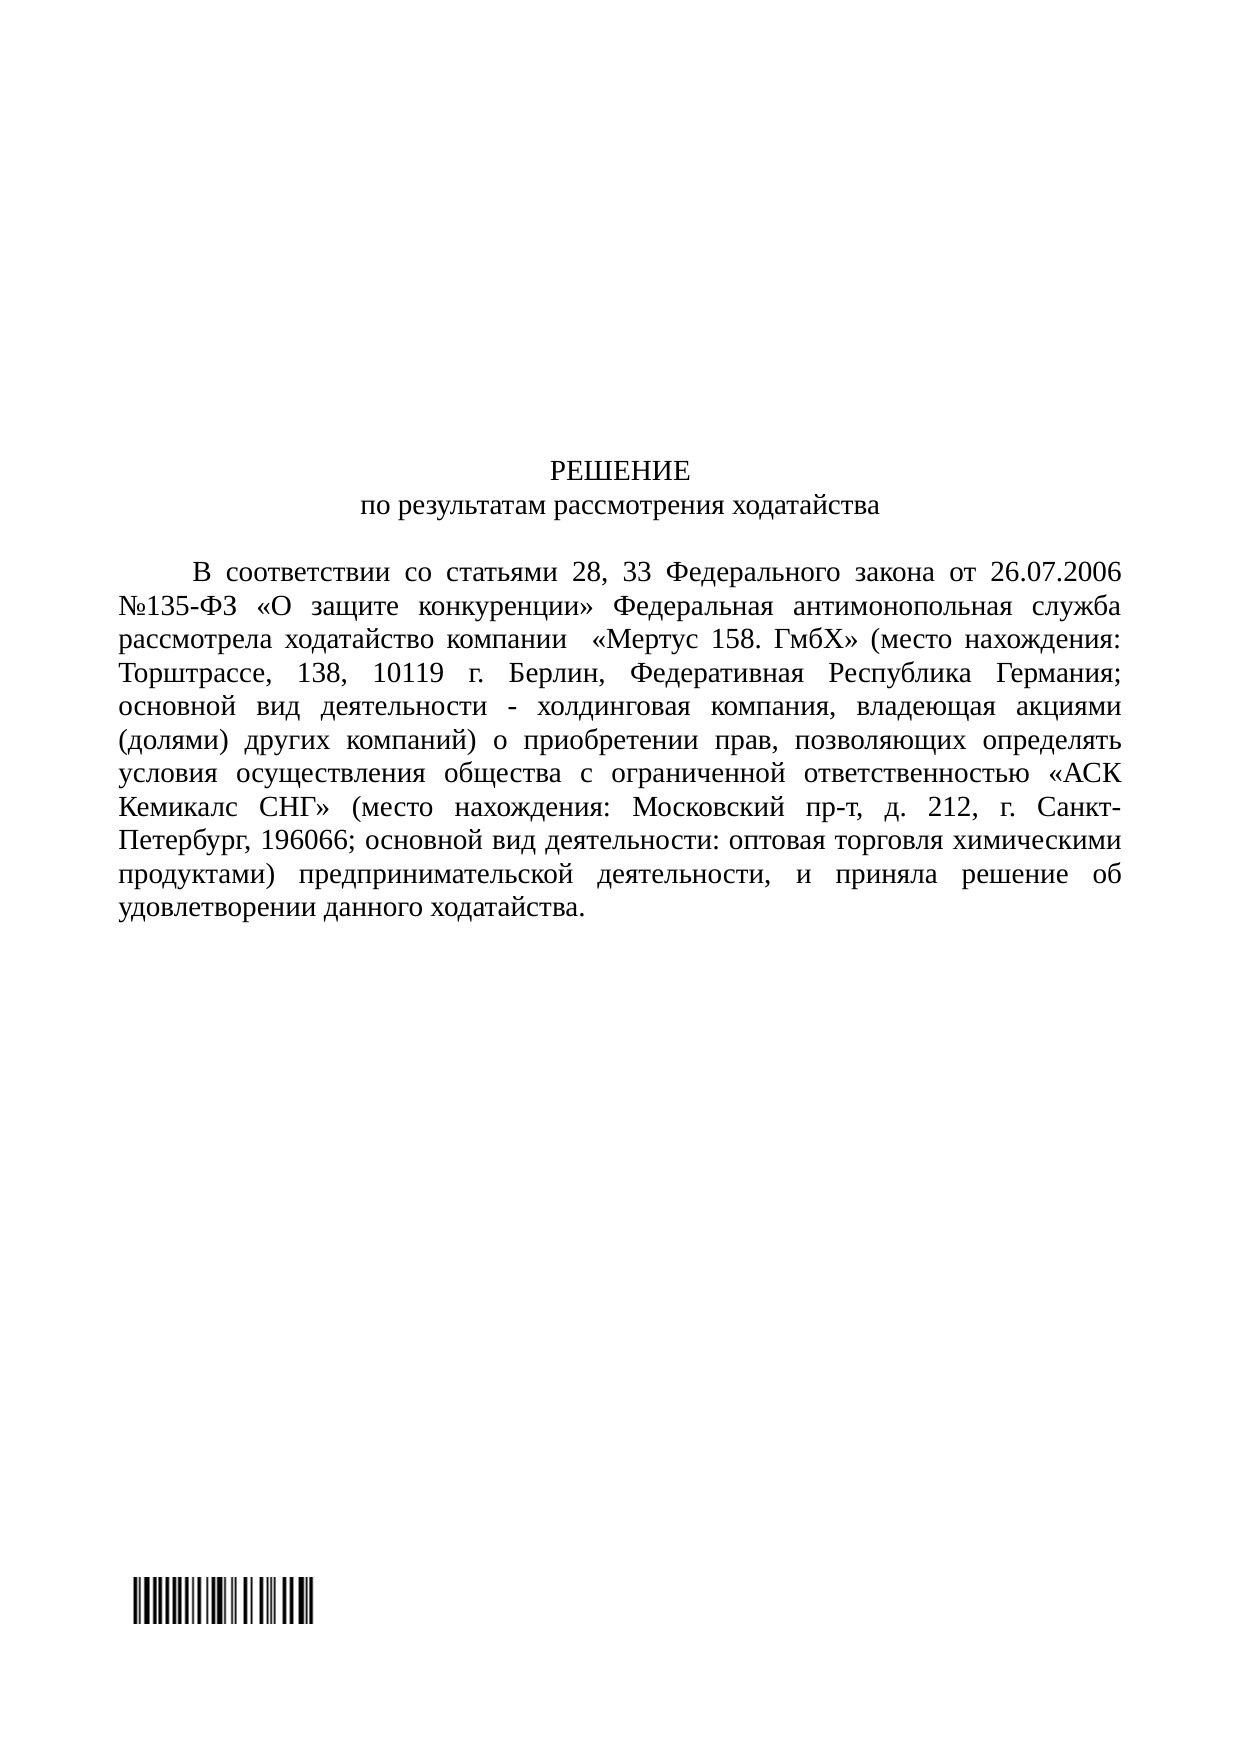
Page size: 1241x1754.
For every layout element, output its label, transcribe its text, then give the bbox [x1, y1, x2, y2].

text В соответствии со статьями 28, 33 Федерального закона от 26.07.2006 №135-ФЗ «О защите конкуренции» Федеральная антимонопольная служба рассмотрела ходатайство компании «Мертус 158. ГмбХ» (место нахождения: Торштрассе, 138, 10119 г. Берлин, Федеративная Республика Германия; основной вид деятельности - холдинговая компания, владеющая акциями (долями) других компаний) о приобретении прав, позволяющих определять условия осуществления общества с ограниченной ответственностью «АСК Кемикалс СНГ» (место нахождения: Московский пр-т, д. 212, г. Санкт-Петербург, 196066; основной вид деятельности: оптовая торговля химическими продуктами) предпринимательской деятельности, и приняла решение об удовлетворении данного ходатайства. [118, 554, 1122, 923]
text РЕШЕНИЕ [118, 453, 1122, 487]
picture [118, 1577, 331, 1624]
text по результатам рассмотрения ходатайства [118, 487, 1122, 521]
